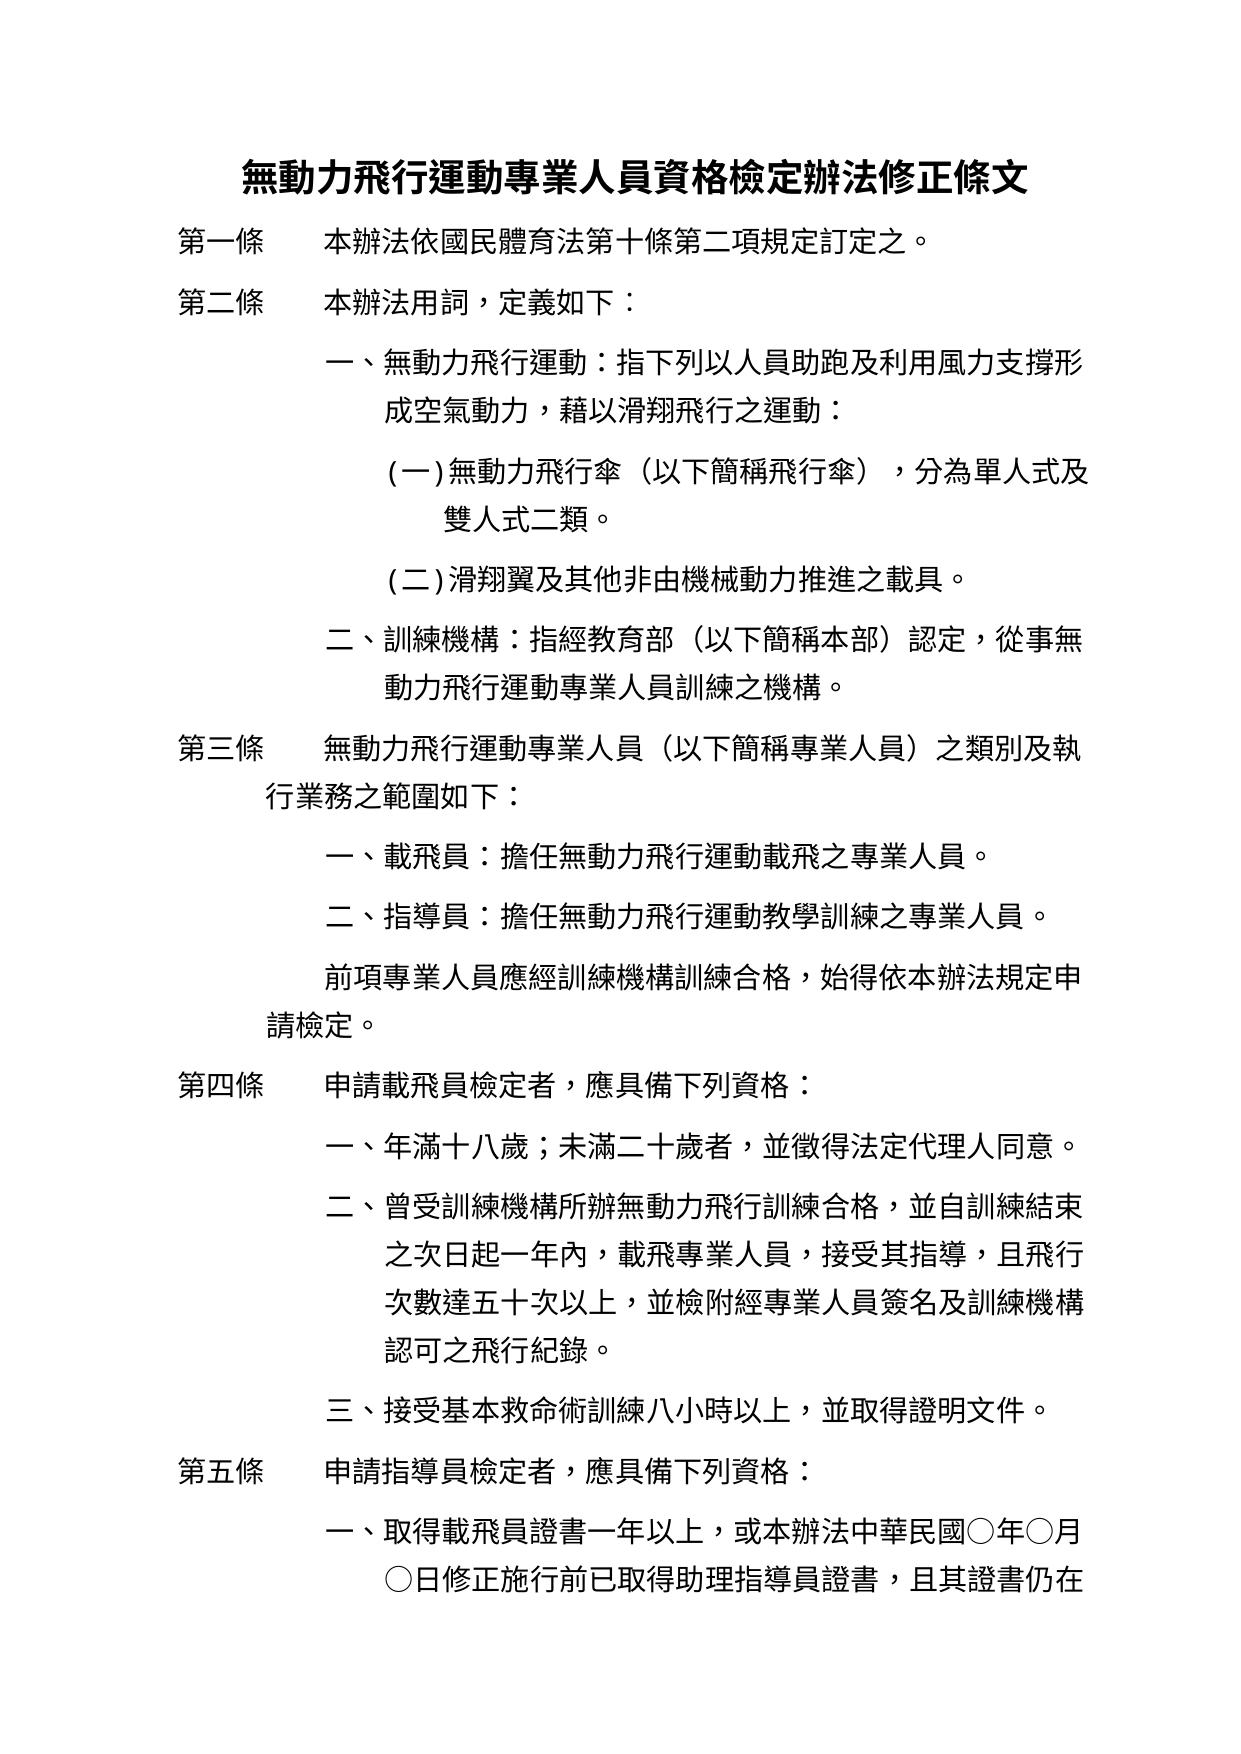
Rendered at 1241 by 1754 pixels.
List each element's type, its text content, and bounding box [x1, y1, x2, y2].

text 一、載飛員：擔任無動力飛行運動載飛之專業人員。 [325, 829, 1092, 877]
text (二)滑翔翼及其他非由機械動力推進之載具。 [384, 552, 1092, 600]
text 二、指導員：擔任無動力飛行運動教學訓練之專業人員。 [325, 889, 1092, 937]
text 一、取得載飛員證書一年以上，或本辦法中華民國○年○月○日修正施行前已取得助理指導員證書，且其證書仍在 [325, 1504, 1092, 1600]
text 第三條 無動力飛行運動專業人員（以下簡稱專業人員）之類別及執行業務之範圍如下： [177, 721, 1092, 817]
text 三、接受基本救命術訓練八小時以上，並取得證明文件。 [325, 1383, 1092, 1431]
text 二、訓練機構：指經教育部（以下簡稱本部）認定，從事無動力飛行運動專業人員訓練之機構。 [325, 612, 1092, 708]
text (一)無動力飛行傘（以下簡稱飛行傘），分為單人式及雙人式二類。 [384, 444, 1092, 539]
text 二、曾受訓練機構所辦無動力飛行訓練合格，並自訓練結束之次日起一年內，載飛專業人員，接受其指導，且飛行次數達五十次以上，並檢附經專業人員簽名及訓練機構認可之飛行紀錄。 [325, 1179, 1092, 1371]
text 第五條 申請指導員檢定者，應具備下列資格： [177, 1444, 1092, 1492]
text 前項專業人員應經訓練機構訓練合格，始得依本辦法規定申請檢定。 [266, 950, 1092, 1046]
text 第二條 本辦法用詞，定義如下︰ [177, 275, 1092, 323]
text 一、無動力飛行運動：指下列以人員助跑及利用風力支撐形成空氣動力，藉以滑翔飛行之運動： [325, 335, 1092, 431]
text 無動力飛行運動專業人員資格檢定辦法修正條文 [177, 148, 1092, 202]
text 一、年滿十八歲；未滿二十歲者，並徵得法定代理人同意。 [325, 1119, 1092, 1167]
text 第四條 申請載飛員檢定者，應具備下列資格： [177, 1058, 1092, 1106]
text 第一條 本辦法依國民體育法第十條第二項規定訂定之。 [177, 214, 1092, 262]
